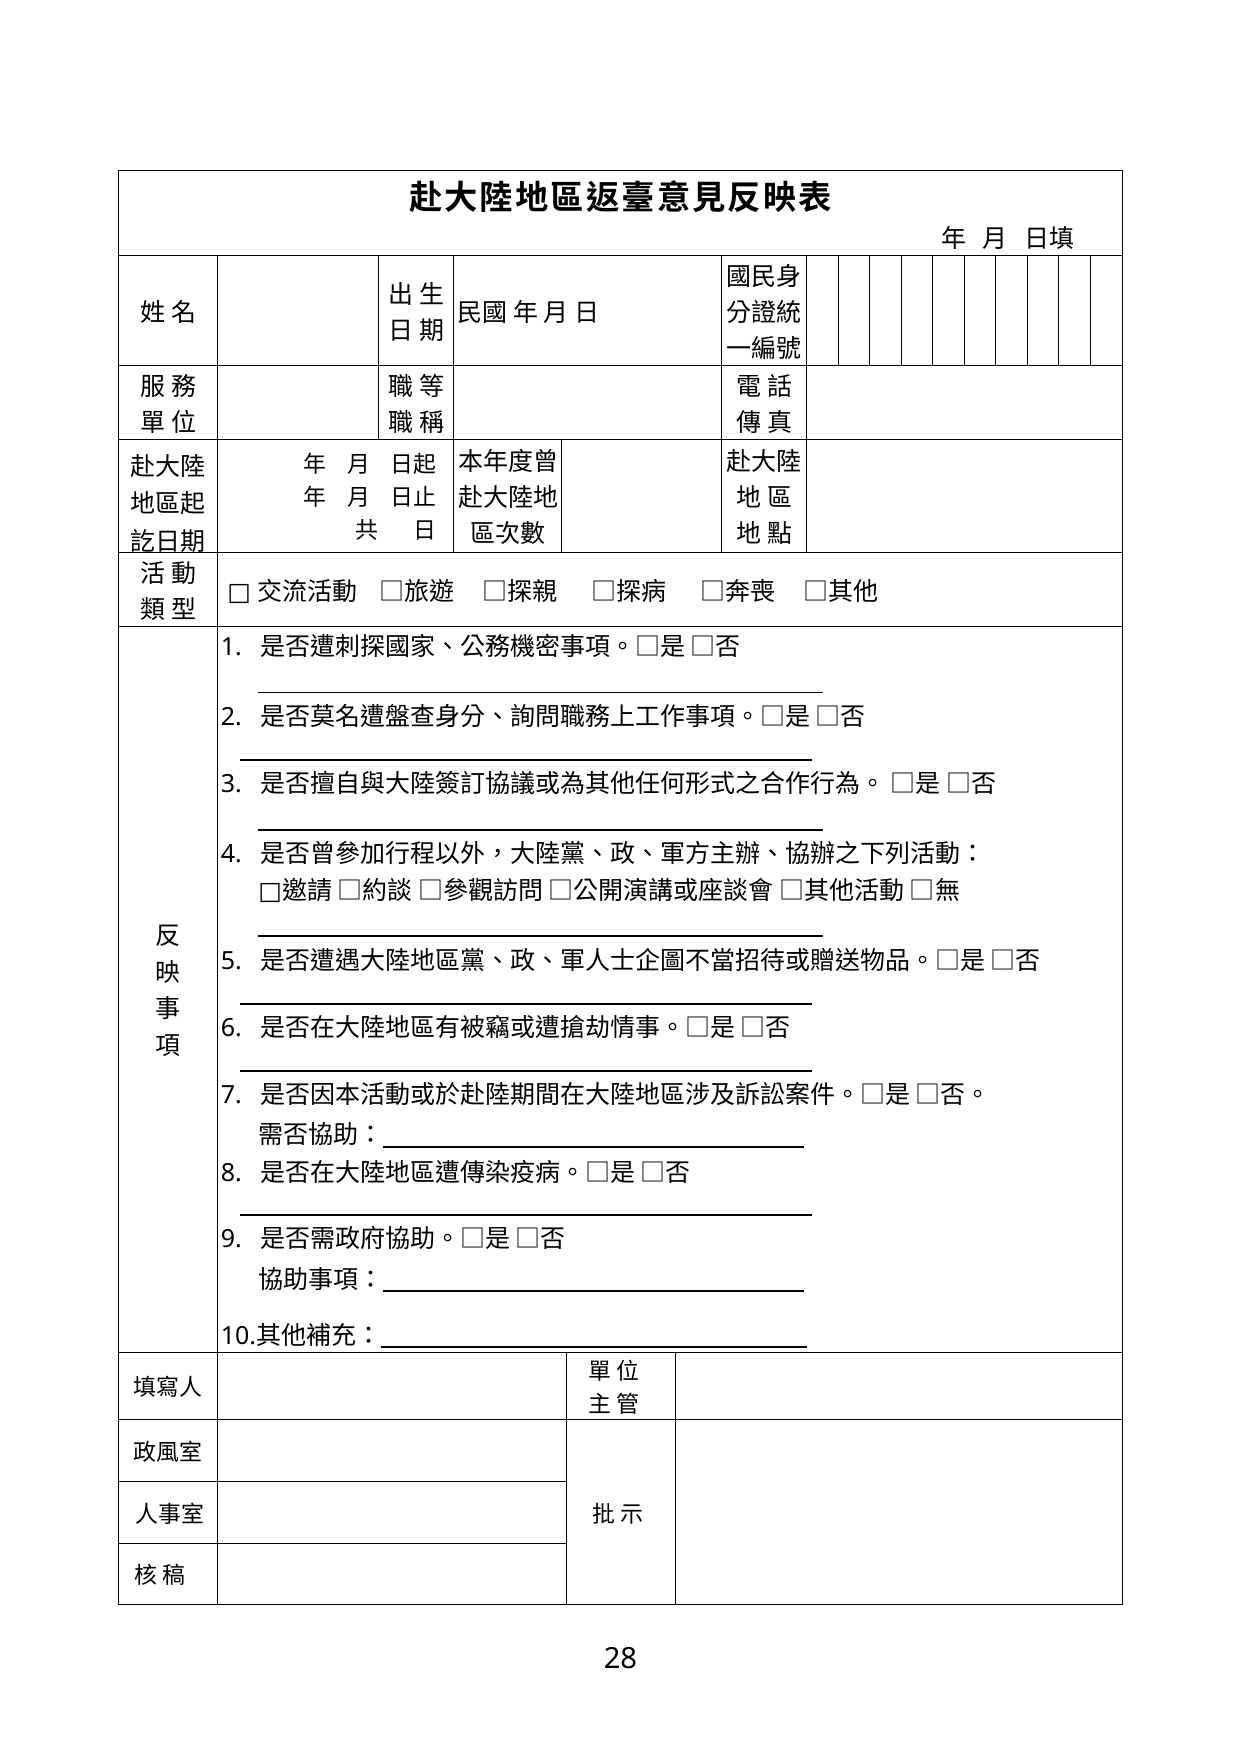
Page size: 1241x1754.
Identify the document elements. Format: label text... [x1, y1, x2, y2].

table_cell [218, 1353, 566, 1419]
table_cell [807, 256, 838, 365]
table_cell [996, 256, 1027, 365]
table_cell [902, 256, 932, 365]
table_cell 出 生 日 期 [379, 256, 453, 365]
table_cell 活 動 類 型 [119, 553, 217, 626]
table_cell [1028, 256, 1058, 365]
table_cell 單 位 主 管 [567, 1353, 675, 1419]
table_cell [218, 1420, 566, 1481]
table_cell 姓 名 [119, 256, 217, 365]
table_cell 本年度曾赴大陸地區次數 [454, 440, 561, 552]
table_cell [676, 1420, 1122, 1604]
table_cell [807, 440, 1122, 552]
table_cell [965, 256, 995, 365]
table_cell 人事室 [119, 1482, 217, 1542]
table_cell 職 等 職 稱 [379, 366, 453, 438]
table_cell 國民身分證統一編號 [722, 256, 806, 365]
table_cell [218, 256, 378, 365]
table_cell 反 映 事 項 [119, 627, 217, 1352]
table_cell 填寫人 [119, 1353, 217, 1419]
table_cell 赴大陸地區起訖日期 [119, 440, 217, 552]
table_cell [218, 1482, 566, 1542]
table_cell [807, 366, 1122, 438]
table_cell 民國 年 月 日 [454, 256, 721, 365]
table_cell 年 月 日起 年 月 日止 共 日 [218, 440, 453, 552]
table_cell [218, 366, 378, 438]
table_header 赴大陸地區返臺意見反映表 年 月 日填 [119, 171, 1122, 255]
table_cell 服 務 單 位 [119, 366, 217, 438]
table_cell [218, 1544, 566, 1604]
table_cell [870, 256, 901, 365]
table_cell 核 稿 [119, 1544, 217, 1604]
table_cell 電 話 傳 真 [722, 366, 806, 438]
table_cell 赴大陸地 區 地 點 [722, 440, 806, 552]
table_cell [1059, 256, 1090, 365]
table_cell □ 交流活動 □旅遊 □探親 □探病 □奔喪 □其他 [218, 553, 1122, 626]
table_cell [839, 256, 869, 365]
table_cell 批 示 [567, 1420, 675, 1604]
table_cell [562, 440, 721, 552]
table_cell [933, 256, 964, 365]
table_cell [676, 1353, 1122, 1419]
table_cell [454, 366, 721, 438]
table_cell 政風室 [119, 1420, 217, 1481]
table_cell [1091, 256, 1122, 365]
table_cell 是否遭刺探國家、公務機密事項。□是 □否 是否莫名遭盤查身分、詢問職務上工作事項。□是 □否 是否擅自與大陸簽訂協議或為其他任何形式之合作行為。 □是 □否 是否曾參加行程以外，大陸黨、政、軍方主辦、協辦之下列活動： □邀請 □約談 □參觀訪問 □公開演講或座談會 □其他活動 □無 是否遭遇大陸地區黨、政、軍人士企圖不當招待或贈送物品。□是 □否 是否在大陸地區有被竊或遭搶劫情事。□是 □否 是否因本活動或於赴陸期間在大陸地區涉及訴訟案件。□是 □否。 需否協助： 是否在大陸地區遭傳染疫病。□是 □否 是否需政府協助。□是 □否 協助事項： 10.其他補充： [218, 627, 1122, 1352]
